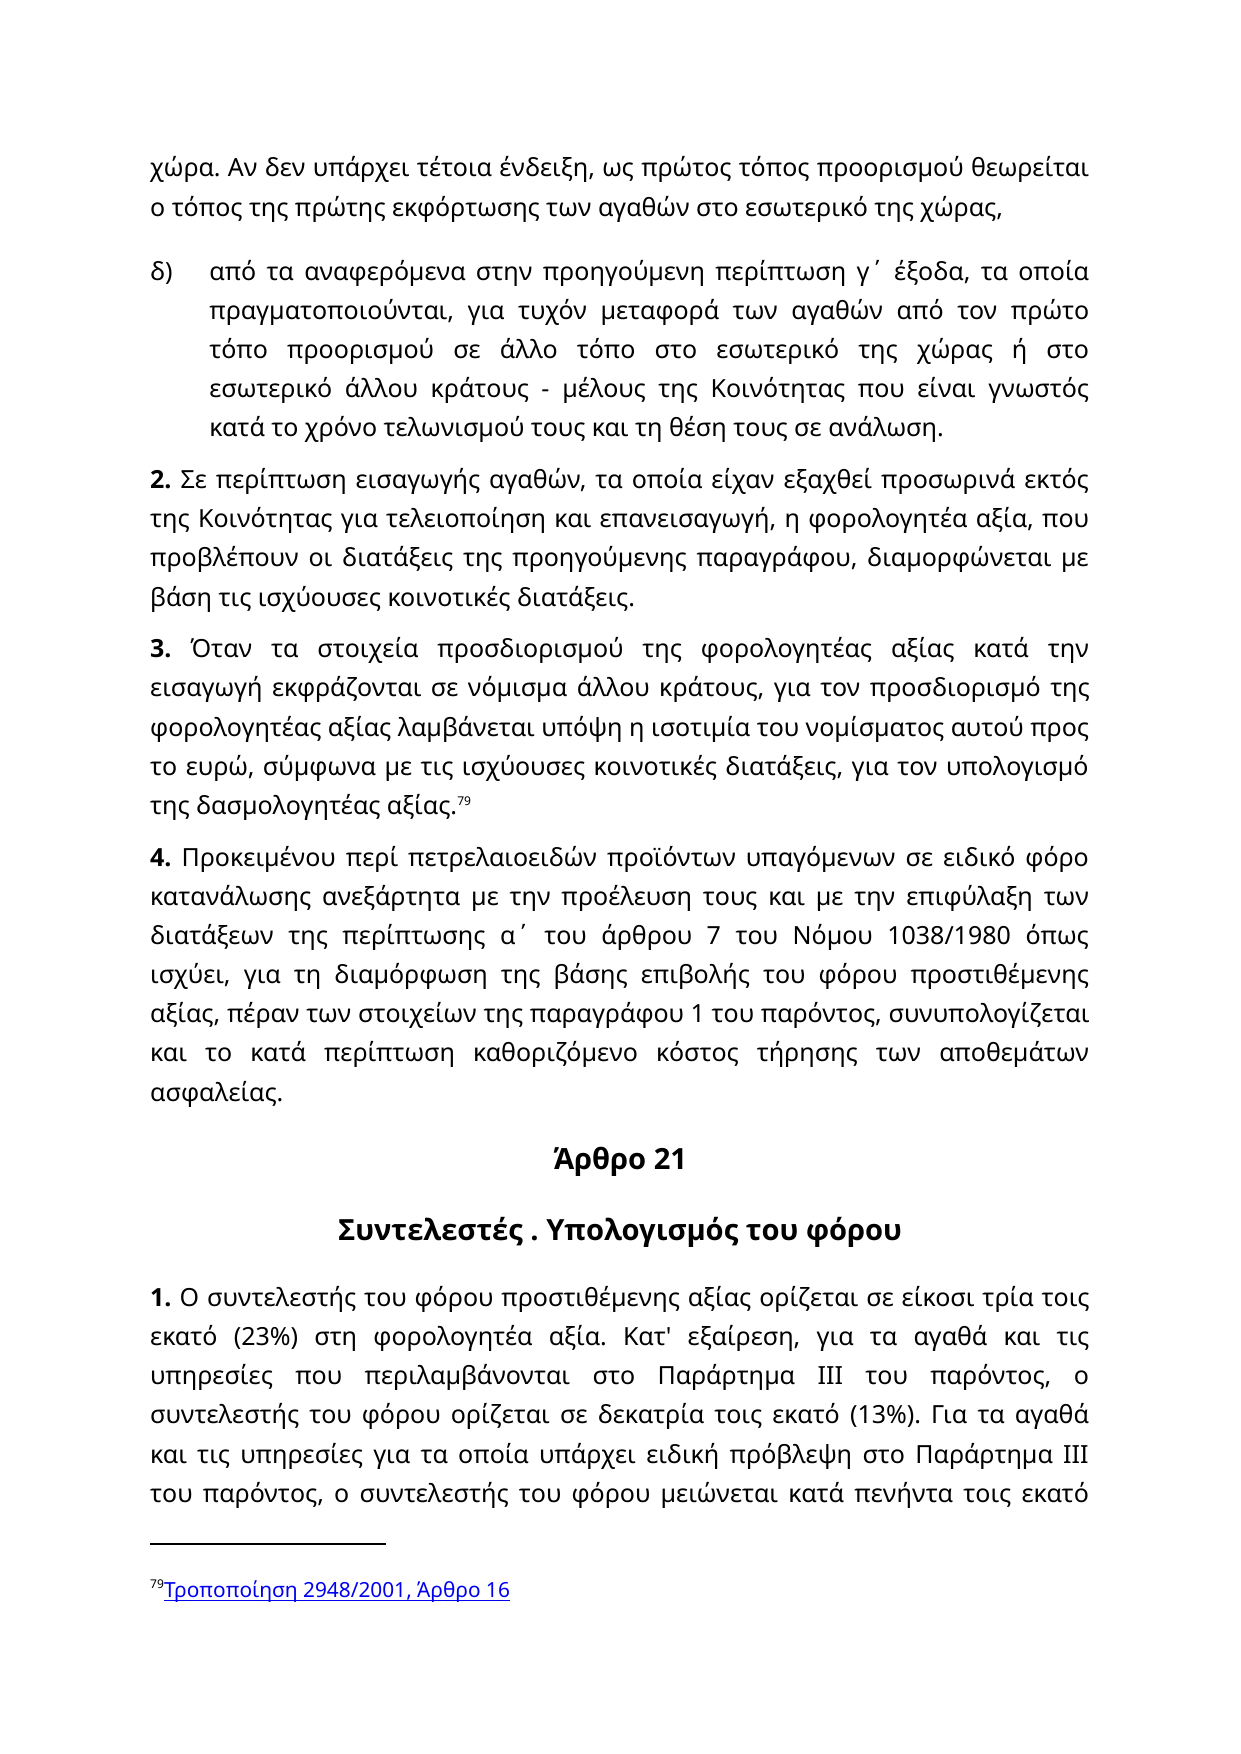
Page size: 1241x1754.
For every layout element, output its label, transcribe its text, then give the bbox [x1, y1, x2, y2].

text 2. Σε περίπτωση εισαγωγής αγαθών, τα οποία είχαν εξαχθεί προσωρινά εκτός της Κοινότητας για τελειοποίηση και επανεισαγωγή, η φορολογητέα αξία, που προβλέπουν οι διατάξεις της προηγούμενης παραγράφου, διαμορφώνεται με βάση τις ισχύουσες κοινοτικές διατάξεις. [150, 462, 1090, 613]
subtitle Συντελεστές . Υπολογισμός του φόρου [150, 1209, 1090, 1249]
text Τροποποίηση 2948/2001, Άρθρο 16 [150, 1576, 1090, 1604]
subtitle Άρθρο 21 [150, 1138, 1090, 1178]
list δ) από τα αναφερόμενα στην προηγούμενη περίπτωση γ΄ έξοδα, τα οποία πραγματοποιούνται, για τυχόν μεταφορά των αγαθών από τον πρώτο τόπο προορισμού σε άλλο τόπο στο εσωτερικό της χώρας ή στο εσωτερικό άλλου κράτους - μέλους της Κοινότητας που είναι γνωστός κατά το χρόνο τελωνισμού τους και τη θέση τους σε ανάλωση. [150, 253, 1090, 444]
text χώρα. Αν δεν υπάρχει τέτοια ένδειξη, ως πρώτος τόπος προορισμού θεωρείται ο τόπος της πρώτης εκφόρτωσης των αγαθών στο εσωτερικό της χώρας, [150, 150, 1090, 223]
text 1. Ο συντελεστής του φόρου προστιθέμενης αξίας ορίζεται σε είκοσι τρία τοις εκατό (23%) στη φορολογητέα αξία. Κατ' εξαίρεση, για τα αγαθά και τις υπηρεσίες που περιλαμβάνονται στο Παράρτημα ΙΙΙ του παρόντος, ο συντελεστής του φόρου ορίζεται σε δεκατρία τοις εκατό (13%). Για τα αγαθά και τις υπηρεσίες για τα οποία υπάρχει ειδική πρόβλεψη στο Παράρτημα ΙΙΙ του παρόντος, ο συντελεστής του φόρου μειώνεται κατά πενήντα τοις εκατό [150, 1279, 1090, 1509]
text 4. Προκειμένου περί πετρελαιοειδών προϊόντων υπαγόμενων σε ειδικό φόρο κατανάλωσης ανεξάρτητα με την προέλευση τους και με την επιφύλαξη των διατάξεων της περίπτωσης α΄ του άρθρου 7 του Νόμου 1038/1980 όπως ισχύει, για τη διαμόρφωση της βάσης επιβολής του φόρου προστιθέμενης αξίας, πέραν των στοιχείων της παραγράφου 1 του παρόντος, συνυπολογίζεται και το κατά περίπτωση καθοριζόμενο κόστος τήρησης των αποθεμάτων ασφαλείας. [150, 839, 1090, 1108]
text 3. Όταν τα στοιχεία προσδιορισμού της φορολογητέας αξίας κατά την εισαγωγή εκφράζονται σε νόμισμα άλλου κράτους, για τον προσδιορισμό της φορολογητέας αξίας λαμβάνεται υπόψη η ισοτιμία του νομίσματος αυτού προς το ευρώ, σύμφωνα με τις ισχύουσες κοινοτικές διατάξεις, για τον υπολογισμό της δασμολογητέας αξίας. [150, 631, 1090, 822]
